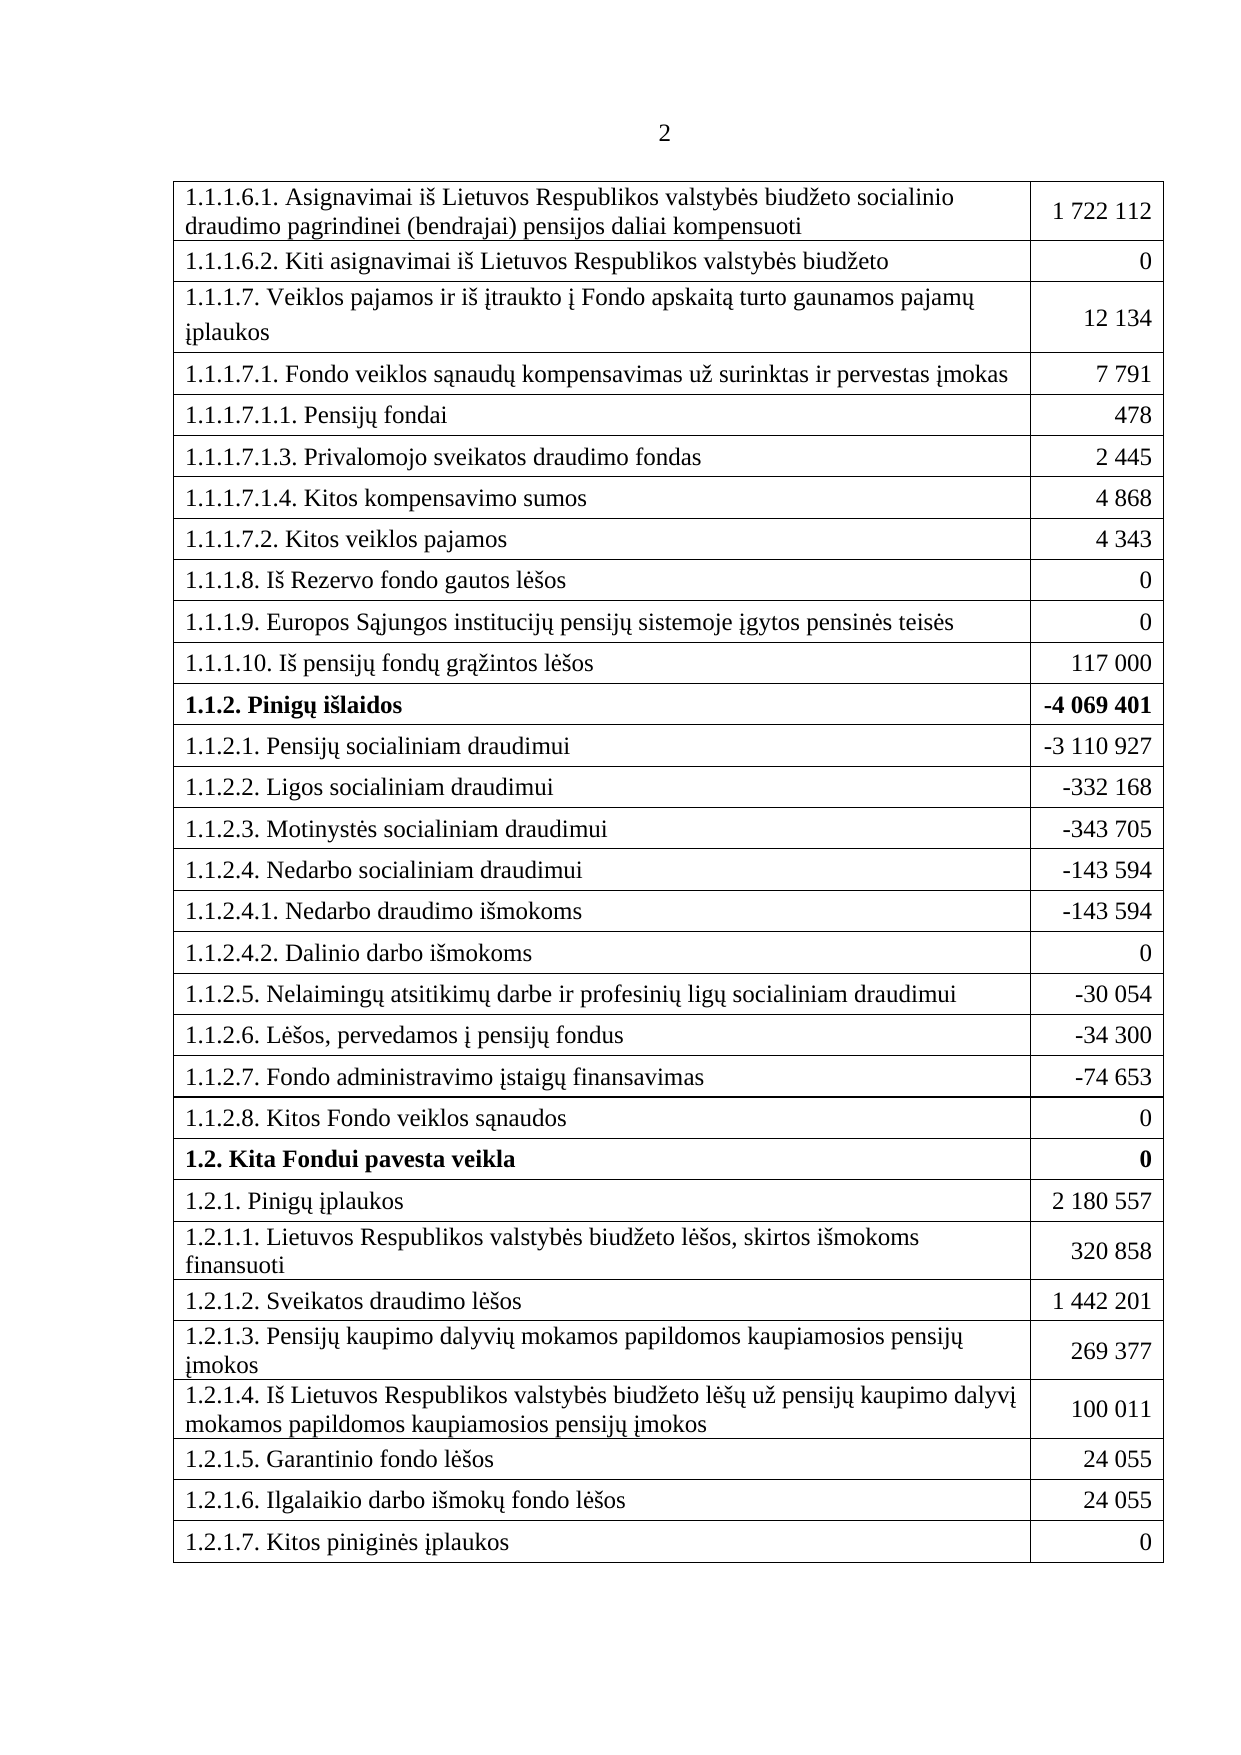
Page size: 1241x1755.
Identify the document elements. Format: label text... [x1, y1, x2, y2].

table_cell -143 594 [1031, 891, 1163, 931]
table_cell 1.1.1.8. Iš Rezervo fondo gautos lėšos [174, 560, 1030, 600]
table_cell 1.2.1.2. Sveikatos draudimo lėšos [174, 1280, 1030, 1320]
table_cell 0 [1031, 1521, 1163, 1562]
table_cell 1.1.1.7.2. Kitos veiklos pajamos [174, 519, 1030, 559]
table_cell 1.1.1.6.1. Asignavimai iš Lietuvos Respublikos valstybės biudžeto socialinio draudimo pagrindinei (bendrajai) pensijos daliai kompensuoti [174, 182, 1030, 239]
table_cell 12 134 [1031, 282, 1163, 352]
table_cell 1.1.2.7. Fondo administravimo įstaigų finansavimas [174, 1056, 1030, 1096]
table_cell -343 705 [1031, 808, 1163, 848]
table_cell 100 011 [1031, 1380, 1163, 1437]
table_cell 117 000 [1031, 643, 1163, 683]
table_cell 1.2.1. Pinigų įplaukos [174, 1180, 1030, 1221]
table_cell 1.1.2.1. Pensijų socialiniam draudimui [174, 725, 1030, 766]
table_cell 320 858 [1031, 1222, 1163, 1279]
table_cell 4 343 [1031, 519, 1163, 559]
table_cell 1.1.2.4. Nedarbo socialiniam draudimui [174, 849, 1030, 890]
table_cell 0 [1031, 1098, 1163, 1138]
table_cell 1.1.2.3. Motinystės socialiniam draudimui [174, 808, 1030, 848]
table_cell 1.1.1.9. Europos Sąjungos institucijų pensijų sistemoje įgytos pensinės teisės [174, 601, 1030, 642]
table_cell 1.2.1.7. Kitos piniginės įplaukos [174, 1521, 1030, 1562]
table_cell 1.1.2.2. Ligos socialiniam draudimui [174, 767, 1030, 807]
table_cell 1.1.2.4.2. Dalinio darbo išmokoms [174, 932, 1030, 972]
table_cell -332 168 [1031, 767, 1163, 807]
table_cell 1.2.1.3. Pensijų kaupimo dalyvių mokamos papildomos kaupiamosios pensijų įmokos [174, 1321, 1030, 1379]
table_cell 4 868 [1031, 477, 1163, 517]
table_cell 24 055 [1031, 1480, 1163, 1520]
table_cell 269 377 [1031, 1321, 1163, 1379]
table_cell 1.2.1.6. Ilgalaikio darbo išmokų fondo lėšos [174, 1480, 1030, 1520]
table_cell 1.1.2.6. Lėšos, pervedamos į pensijų fondus [174, 1015, 1030, 1055]
table_cell 1.1.1.6.2. Kiti asignavimai iš Lietuvos Respublikos valstybės biudžeto [174, 241, 1030, 281]
table_cell 1 442 201 [1031, 1280, 1163, 1320]
table_cell -143 594 [1031, 849, 1163, 890]
table_cell 0 [1031, 932, 1163, 972]
table_cell 1.1.2.8. Kitos Fondo veiklos sąnaudos [174, 1098, 1030, 1138]
table_cell -3 110 927 [1031, 725, 1163, 766]
table_cell 1.1.1.10. Iš pensijų fondų grąžintos lėšos [174, 643, 1030, 683]
table_cell 1.1.1.7. Veiklos pajamos ir iš įtraukto į Fondo apskaitą turto gaunamos pajamų [174, 282, 1030, 311]
table_cell 0 [1031, 1139, 1163, 1179]
table_cell 1.2. Kita Fondui pavesta veikla [174, 1139, 1030, 1179]
table_cell 7 791 [1031, 353, 1163, 393]
table_cell 1.1.1.7.1.4. Kitos kompensavimo sumos [174, 477, 1030, 517]
table_cell 1.1.1.7.1. Fondo veiklos sąnaudų kompensavimas už surinktas ir pervestas įmokas [174, 353, 1030, 393]
table_cell 2 445 [1031, 436, 1163, 476]
table_cell 1.1.1.7.1.1. Pensijų fondai [174, 395, 1030, 435]
table_cell 1.1.2.5. Nelaimingų atsitikimų darbe ir profesinių ligų socialiniam draudimui [174, 974, 1030, 1014]
table_cell -34 300 [1031, 1015, 1163, 1055]
table_cell 1.1.2. Pinigų išlaidos [174, 684, 1030, 724]
table_cell 1 722 112 [1031, 182, 1163, 239]
table_cell 0 [1031, 601, 1163, 642]
table_cell 478 [1031, 395, 1163, 435]
table_cell -30 054 [1031, 974, 1163, 1014]
table_cell 0 [1031, 241, 1163, 281]
table_cell 1.2.1.5. Garantinio fondo lėšos [174, 1439, 1030, 1479]
table_cell 1.1.1.7.1.3. Privalomojo sveikatos draudimo fondas [174, 436, 1030, 476]
table_cell 0 [1031, 560, 1163, 600]
table_cell 1.1.2.4.1. Nedarbo draudimo išmokoms [174, 891, 1030, 931]
table_cell 2 180 557 [1031, 1180, 1163, 1221]
table_cell 24 055 [1031, 1439, 1163, 1479]
table_cell -74 653 [1031, 1056, 1163, 1096]
table_cell įplaukos [174, 311, 1030, 352]
table_cell 1.2.1.4. Iš Lietuvos Respublikos valstybės biudžeto lėšų už pensijų kaupimo dalyvį mokamos papildomos kaupiamosios pensijų įmokos [174, 1380, 1030, 1437]
table_cell -4 069 401 [1031, 684, 1163, 724]
table_cell 1.2.1.1. Lietuvos Respublikos valstybės biudžeto lėšos, skirtos išmokoms finansuoti [174, 1222, 1030, 1279]
